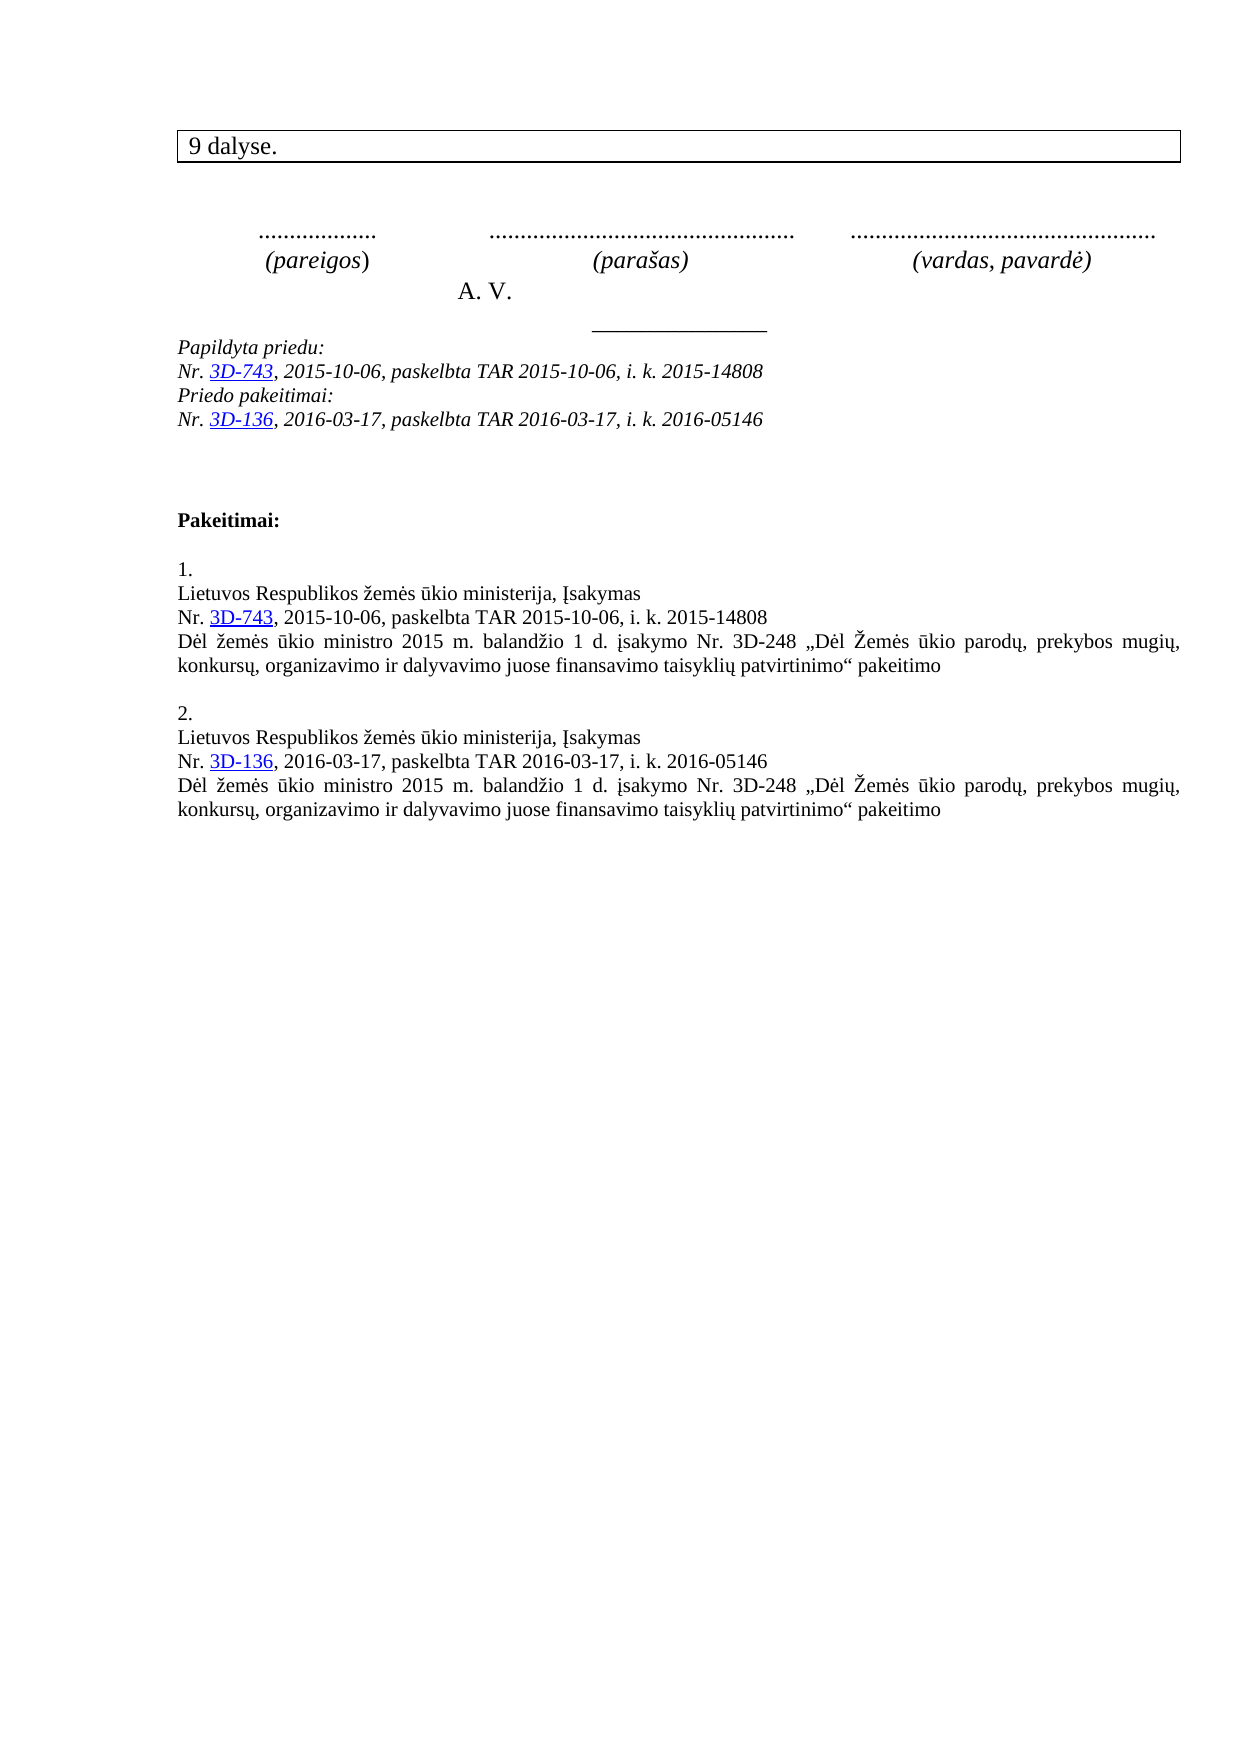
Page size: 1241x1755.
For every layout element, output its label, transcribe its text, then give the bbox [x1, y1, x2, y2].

table_header 9 dalyse. [178, 131, 1180, 161]
text Nr. 3D-136, 2016-03-17, paskelbta TAR 2016-03-17, i. k. 2016-05146 [177, 749, 1181, 773]
text 2. [177, 701, 1181, 725]
table_header ................................................. (vardas, pavardė) [826, 215, 1180, 306]
text Lietuvos Respublikos žemės ūkio ministerija, Įsakymas [177, 725, 1181, 749]
text Dėl žemės ūkio ministro 2015 m. balandžio 1 d. įsakymo Nr. 3D-248 „Dėl Žemės ūkio parodų, prekybos mugių, konkursų, organizavimo ir dalyvavimo juose finansavimo taisyklių patvirtinimo“ pakeitimo [177, 629, 1181, 677]
text Lietuvos Respublikos žemės ūkio ministerija, Įsakymas [177, 581, 1181, 604]
text Dėl žemės ūkio ministro 2015 m. balandžio 1 d. įsakymo Nr. 3D-248 „Dėl Žemės ūkio parodų, prekybos mugių, konkursų, organizavimo ir dalyvavimo juose finansavimo taisyklių patvirtinimo“ pakeitimo [177, 773, 1181, 821]
text Nr. 3D-743, 2015-10-06, paskelbta TAR 2015-10-06, i. k. 2015-14808 [177, 359, 1181, 383]
table_header ................... (pareigos) [177, 215, 457, 306]
text Nr. 3D-136, 2016-03-17, paskelbta TAR 2016-03-17, i. k. 2016-05146 [177, 407, 1181, 431]
text ______________ [177, 306, 1181, 335]
text 1. [177, 556, 1181, 581]
table_header ................................................. (parašas) A. V. [458, 215, 826, 306]
text Priedo pakeitimai: [177, 383, 1181, 407]
text Nr. 3D-743, 2015-10-06, paskelbta TAR 2015-10-06, i. k. 2015-14808 [177, 604, 1181, 629]
text Pakeitimai: [177, 508, 1181, 532]
text Papildyta priedu: [177, 335, 1181, 359]
